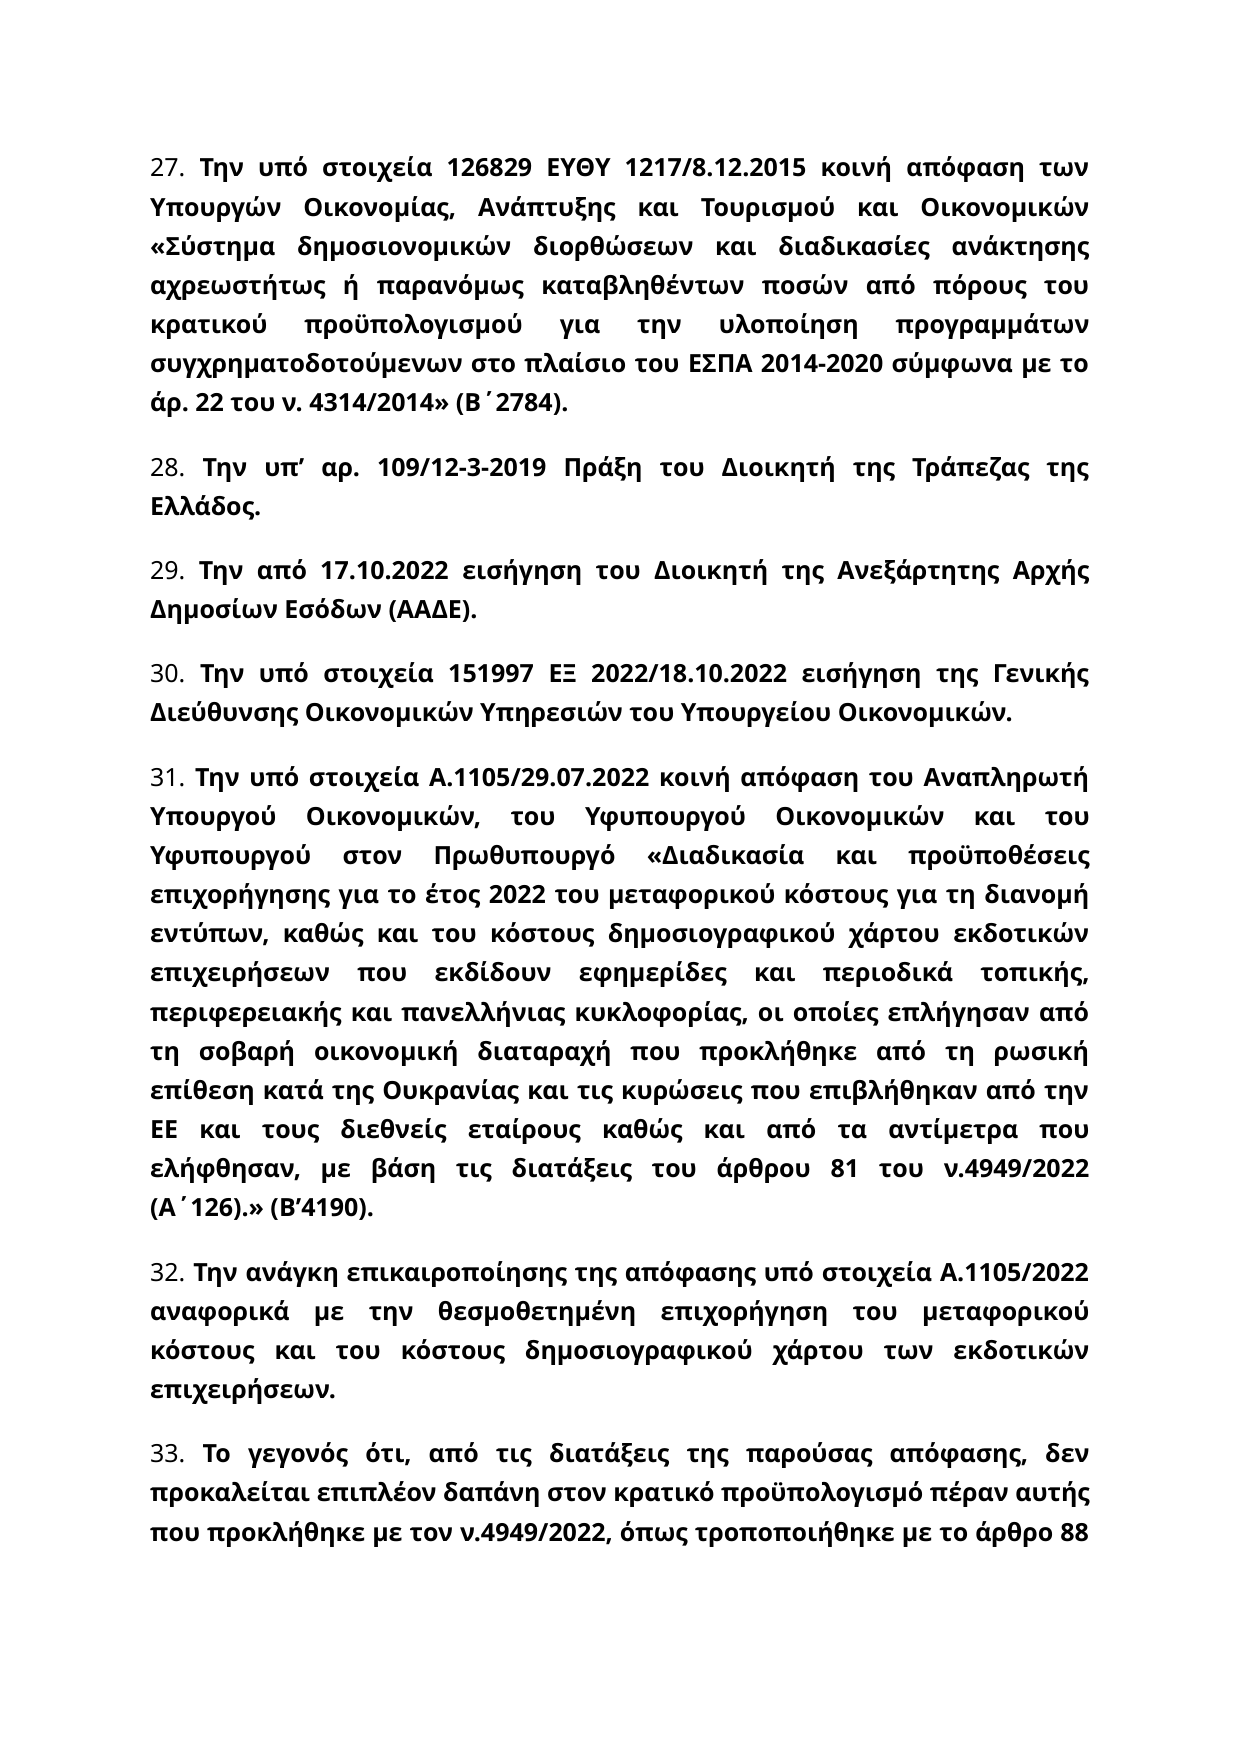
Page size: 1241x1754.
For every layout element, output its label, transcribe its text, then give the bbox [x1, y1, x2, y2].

text 31. Την υπό στοιχεία Α.1105/29.07.2022 κοινή απόφαση του Αναπληρωτή Υπουργού Οικονομικών, του Υφυπουργού Οικονομικών και του Υφυπουργού στον Πρωθυπουργό «Διαδικασία και προϋποθέσεις επιχορήγησης για το έτος 2022 του μεταφορικού κόστους για τη διανομή εντύπων, καθώς και του κόστους δημοσιογραφικού χάρτου εκδοτικών επιχειρήσεων που εκδίδουν εφημερίδες και περιοδικά τοπικής, περιφερειακής και πανελλήνιας κυκλοφορίας, οι οποίες επλήγησαν από τη σοβαρή οικονομική διαταραχή που προκλήθηκε από τη ρωσική επίθεση κατά της Ουκρανίας και τις κυρώσεις που επιβλήθηκαν από την ΕΕ και τους διεθνείς εταίρους καθώς και από τα αντίμετρα που ελήφθησαν, με βάση τις διατάξεις του άρθρου 81 του ν.4949/2022 (Α΄126).» (Β’4190). [150, 759, 1090, 1224]
text 32. Την ανάγκη επικαιροποίησης της απόφασης υπό στοιχεία Α.1105/2022 αναφορικά με την θεσμοθετημένη επιχορήγηση του μεταφορικού κόστους και του κόστους δημοσιογραφικού χάρτου των εκδοτικών επιχειρήσεων. [150, 1254, 1090, 1406]
text 29. Την από 17.10.2022 εισήγηση του Διοικητή της Ανεξάρτητης Αρχής Δημοσίων Εσόδων (ΑΑΔΕ). [150, 552, 1090, 626]
text 30. Την υπό στοιχεία 151997 ΕΞ 2022/18.10.2022 εισήγηση της Γενικής Διεύθυνσης Οικονομικών Υπηρεσιών του Υπουργείου Οικονομικών. [150, 656, 1090, 729]
text 33. Το γεγονός ότι, από τις διατάξεις της παρούσας απόφασης, δεν προκαλείται επιπλέον δαπάνη στον κρατικό προϋπολογισμό πέραν αυτής που προκλήθηκε με τον ν.4949/2022, όπως τροποποιήθηκε με το άρθρο 88 [150, 1436, 1090, 1548]
text 27. Την υπό στοιχεία 126829 ΕΥΘΥ 1217/8.12.2015 κοινή απόφαση των Υπουργών Οικονομίας, Ανάπτυξης και Τουρισμού και Οικονομικών «Σύστημα δημοσιονομικών διορθώσεων και διαδικασίες ανάκτησης αχρεωστήτως ή παρανόμως καταβληθέντων ποσών από πόρους του κρατικού προϋπολογισμού για την υλοποίηση προγραμμάτων συγχρηματοδοτούμενων στο πλαίσιο του ΕΣΠΑ 2014-2020 σύμφωνα με το άρ. 22 του ν. 4314/2014» (Β΄2784). [150, 150, 1090, 419]
text 28. Την υπ’ αρ. 109/12-3-2019 Πράξη του Διοικητή της Τράπεζας της Ελλάδος. [150, 449, 1090, 522]
